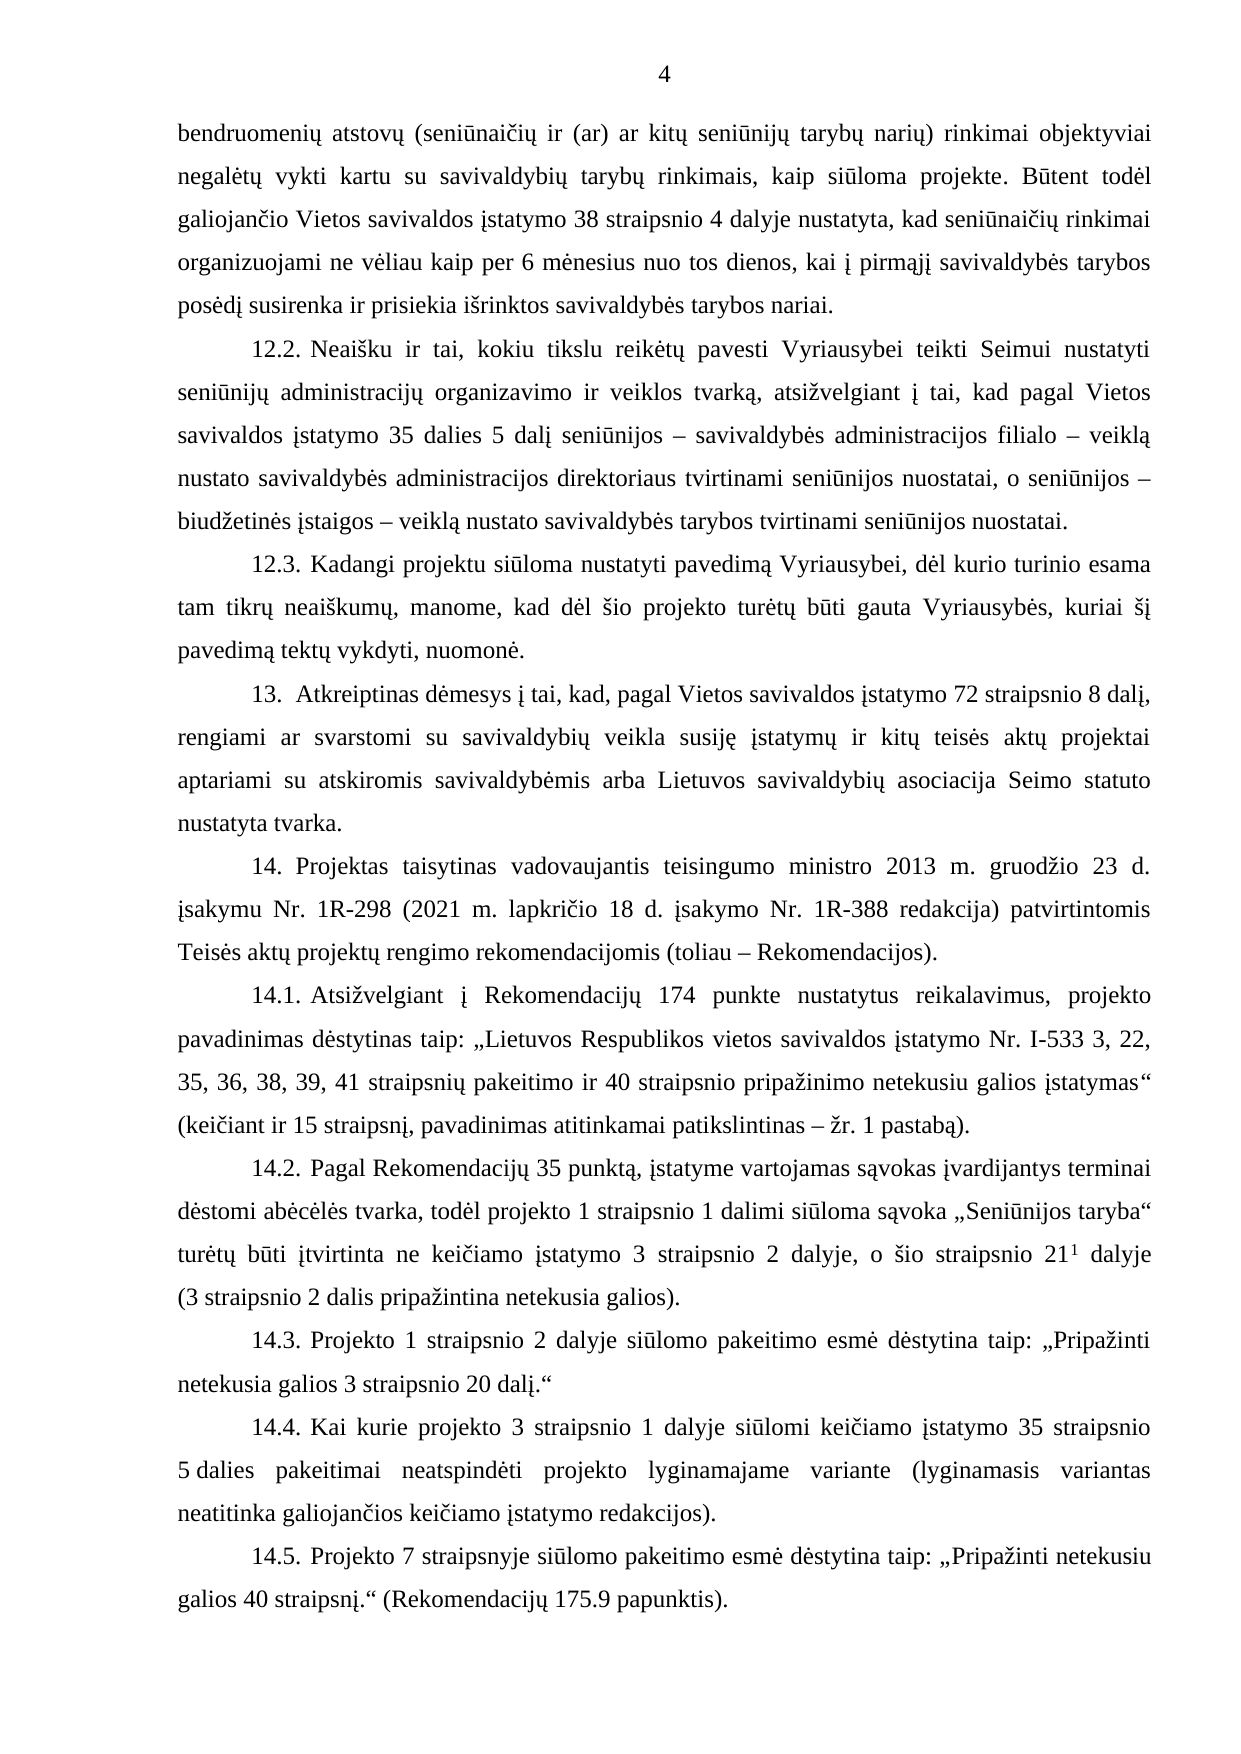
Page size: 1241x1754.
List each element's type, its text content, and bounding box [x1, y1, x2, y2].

list Atsižvelgiant į Rekomendacijų 174 punkte nustatytus reikalavimus, projekto pavadinimas dėstytinas taip: „Lietuvos Respublikos vietos savivaldos įstatymo Nr. I-533 3, 22, 35, 36, 38, 39, 41 straipsnių pakeitimo ir 40 straipsnio pripažinimo netekusiu galios įstatymas“ (keičiant ir 15 straipsnį, pavadinimas atitinkamai patikslintinas – žr. 1 pastabą). [177, 981, 1152, 1139]
list Projekto 7 straipsnyje siūlomo pakeitimo esmė dėstytina taip: „Pripažinti netekusiu galios 40 straipsnį.“ (Rekomendacijų 175.9 papunktis). [177, 1541, 1152, 1613]
list Kai kurie projekto 3 straipsnio 1 dalyje siūlomi keičiamo įstatymo 35 straipsnio 5 dalies pakeitimai neatspindėti projekto lyginamajame variante (lyginamasis variantas neatitinka galiojančios keičiamo įstatymo redakcijos). [177, 1412, 1152, 1527]
text bendruomenių atstovų (seniūnaičių ir (ar) ar kitų seniūnijų tarybų narių) rinkimai objektyviai negalėtų vykti kartu su savivaldybių tarybų rinkimais, kaip siūloma projekte. Būtent todėl galiojančio Vietos savivaldos įstatymo 38 straipsnio 4 dalyje nustatyta, kad seniūnaičių rinkimai organizuojami ne vėliau kaip per 6 mėnesius nuo tos dienos, kai į pirmąjį savivaldybės tarybos posėdį susirenka ir prisiekia išrinktos savivaldybės tarybos nariai. [177, 118, 1152, 319]
list Pagal Rekomendacijų 35 punktą, įstatyme vartojamas sąvokas įvardijantys terminai dėstomi abėcėlės tvarka, todėl projekto 1 straipsnio 1 dalimi siūloma sąvoka „Seniūnijos taryba“ turėtų būti įtvirtinta ne keičiamo įstatymo 3 straipsnio 2 dalyje, o šio straipsnio 211 dalyje (3 straipsnio 2 dalis pripažintina netekusia galios). [177, 1153, 1152, 1311]
list Atkreiptinas dėmesys į tai, kad, pagal Vietos savivaldos įstatymo 72 straipsnio 8 dalį, rengiami ar svarstomi su savivaldybių veikla susiję įstatymų ir kitų teisės aktų projektai aptariami su atskiromis savivaldybėmis arba Lietuvos savivaldybių asociacija Seimo statuto nustatyta tvarka. [177, 679, 1152, 837]
list Neaišku ir tai, kokiu tikslu reikėtų pavesti Vyriausybei teikti Seimui nustatyti seniūnijų administracijų organizavimo ir veiklos tvarką, atsižvelgiant į tai, kad pagal Vietos savivaldos įstatymo 35 dalies 5 dalį seniūnijos – savivaldybės administracijos filialo – veiklą nustato savivaldybės administracijos direktoriaus tvirtinami seniūnijos nuostatai, o seniūnijos – biudžetinės įstaigos – veiklą nustato savivaldybės tarybos tvirtinami seniūnijos nuostatai. [177, 334, 1152, 535]
list Projekto 1 straipsnio 2 dalyje siūlomo pakeitimo esmė dėstytina taip: „Pripažinti netekusia galios 3 straipsnio 20 dalį.“ [177, 1326, 1152, 1397]
list Projektas taisytinas vadovaujantis teisingumo ministro 2013 m. gruodžio 23 d. įsakymu Nr. 1R-298 (2021 m. lapkričio 18 d. įsakymo Nr. 1R-388 redakcija) patvirtintomis Teisės aktų projektų rengimo rekomendacijomis (toliau – Rekomendacijos). [177, 851, 1152, 966]
list Kadangi projektu siūloma nustatyti pavedimą Vyriausybei, dėl kurio turinio esama tam tikrų neaiškumų, manome, kad dėl šio projekto turėtų būti gauta Vyriausybės, kuriai šį pavedimą tektų vykdyti, nuomonė. [177, 549, 1152, 664]
